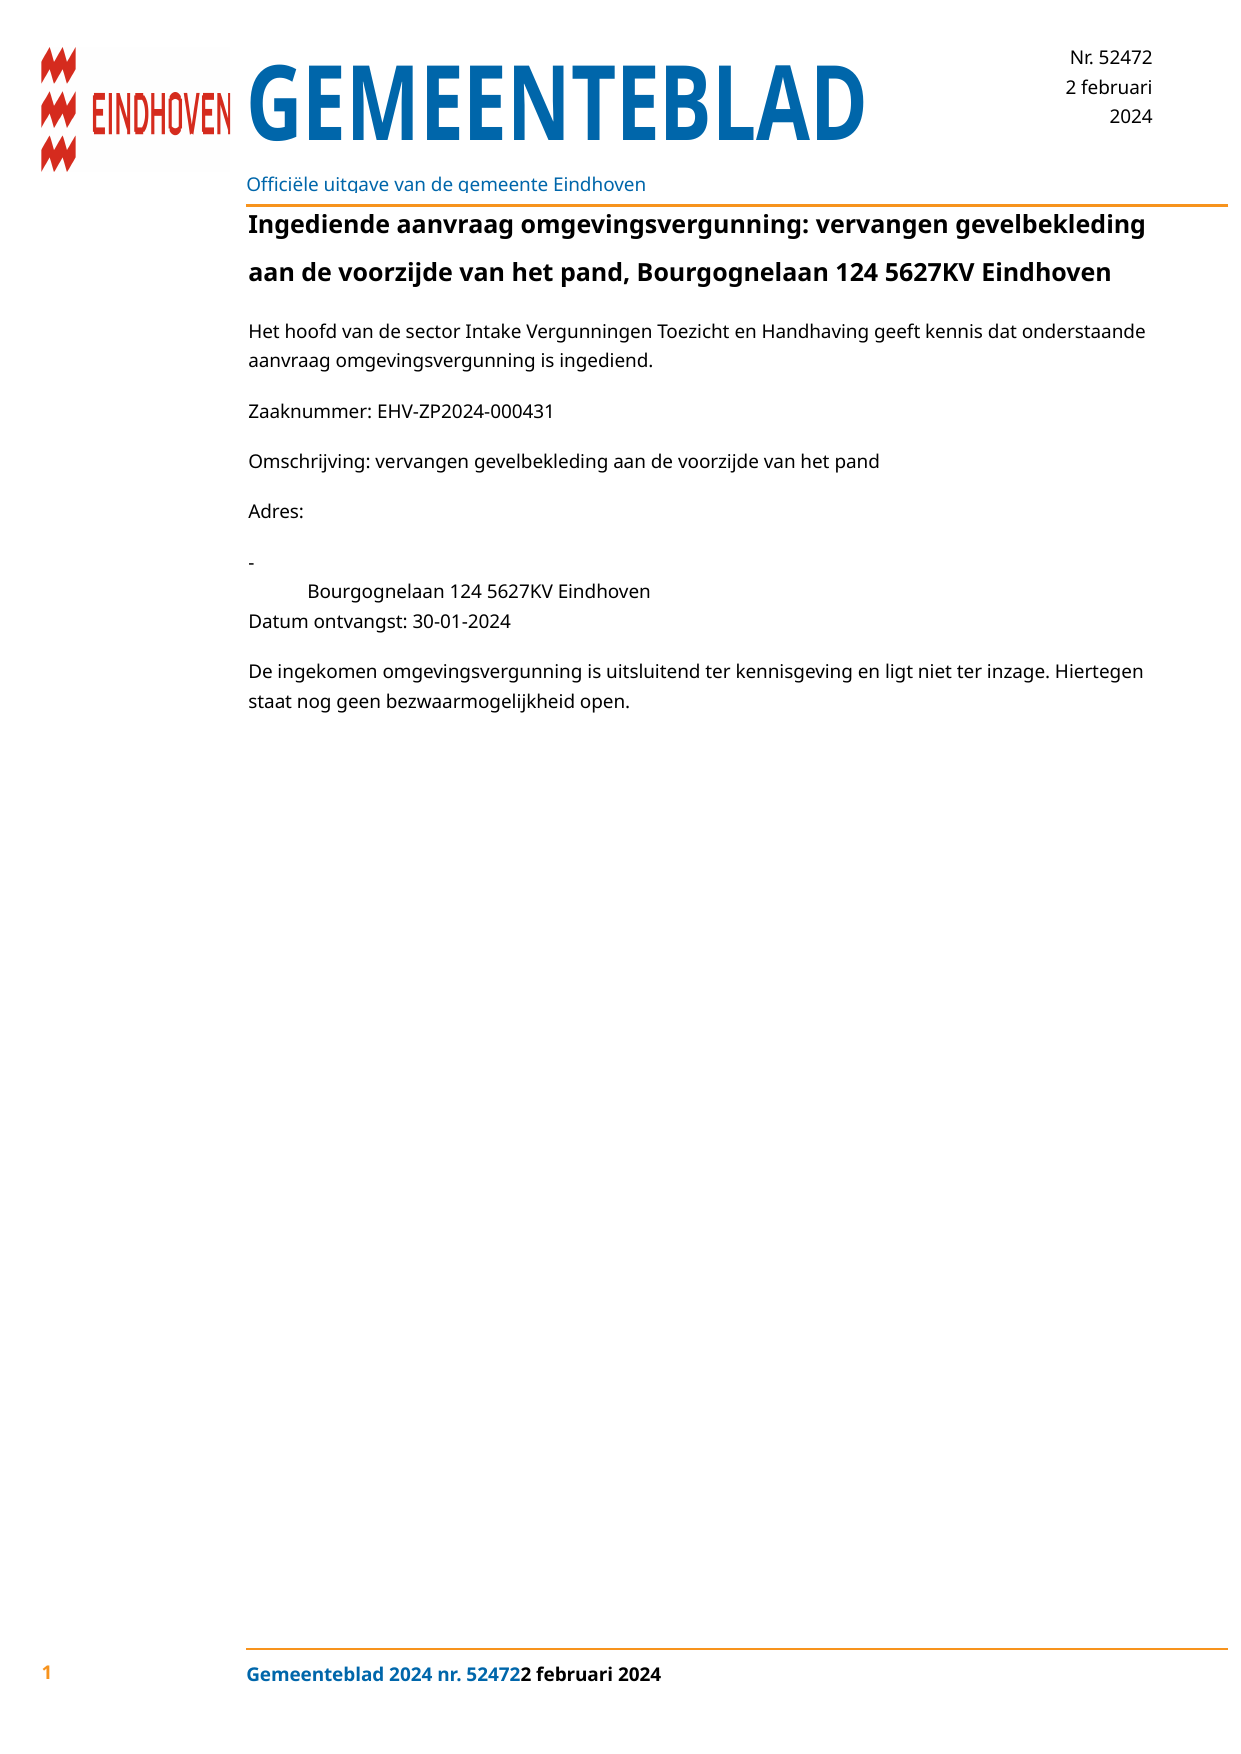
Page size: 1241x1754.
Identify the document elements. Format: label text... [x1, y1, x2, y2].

text Omschrijving: vervangen gevelbekleding aan de voorzijde van het pand [248, 448, 1152, 474]
text Adres: [248, 499, 1152, 524]
text Zaaknummer: EHV-ZP2024-000431 [248, 398, 1152, 424]
text De ingekomen omgevingsvergunning is uitsluitend ter kennisgeving en ligt niet ter inzage. Hiertegen staat nog geen bezwaarmogelijkheid open. [248, 659, 1152, 714]
list Bourgognelaan 124 5627KV Eindhoven [248, 579, 1152, 604]
picture [41, 47, 231, 172]
text Het hoofd van de sector Intake Vergunningen Toezicht en Handhaving geeft kennis dat onderstaande aanvraag omgevingsvergunning is ingediend. [248, 318, 1152, 373]
text Datum ontvangst: 30-01-2024 [248, 608, 1152, 634]
text Ingediende aanvraag omgevingsvergunning: vervangen gevelbekleding aan de voorzijde van het pand, Bourgognelaan 124 5627KV Eindhoven [248, 207, 1152, 288]
